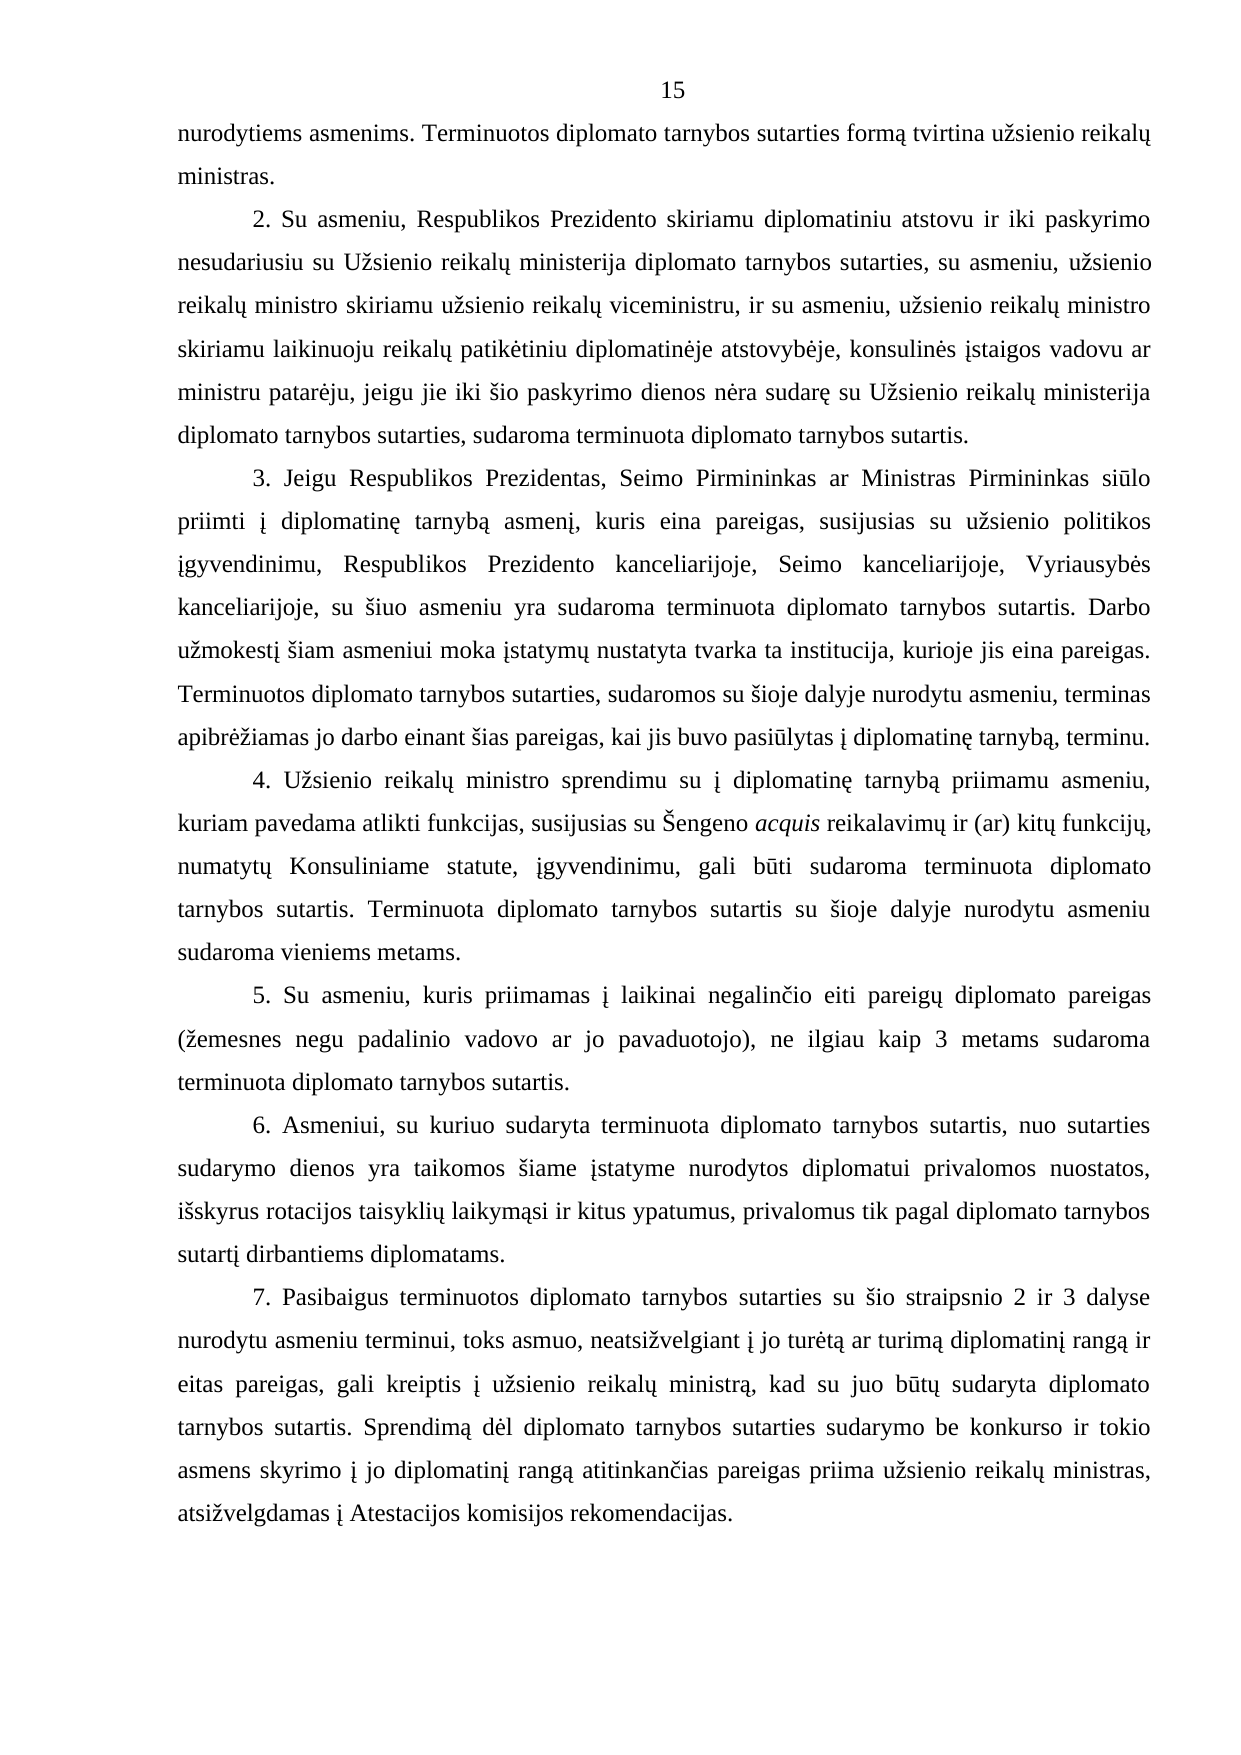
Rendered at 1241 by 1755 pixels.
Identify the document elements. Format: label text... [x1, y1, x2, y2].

text 4. Užsienio reikalų ministro sprendimu su į diplomatinę tarnybą priimamu asmeniu, kuriam pavedama atlikti funkcijas, susijusias su Šengeno acquis reikalavimų ir (ar) kitų funkcijų, numatytų Konsuliniame statute, įgyvendinimu, gali būti sudaroma terminuota diplomato tarnybos sutartis. Terminuota diplomato tarnybos sutartis su šioje dalyje nurodytu asmeniu sudaroma vieniems metams. [177, 765, 1152, 966]
text 6. Asmeniui, su kuriuo sudaryta terminuota diplomato tarnybos sutartis, nuo sutarties sudarymo dienos yra taikomos šiame įstatyme nurodytos diplomatui privalomos nuostatos, išskyrus rotacijos taisyklių laikymąsi ir kitus ypatumus, privalomus tik pagal diplomato tarnybos sutartį dirbantiems diplomatams. [177, 1110, 1152, 1268]
text 3. Jeigu Respublikos Prezidentas, Seimo Pirmininkas ar Ministras Pirmininkas siūlo priimti į diplomatinę tarnybą asmenį, kuris eina pareigas, susijusias su užsienio politikos įgyvendinimu, Respublikos Prezidento kanceliarijoje, Seimo kanceliarijoje, Vyriausybės kanceliarijoje, su šiuo asmeniu yra sudaroma terminuota diplomato tarnybos sutartis. Darbo užmokestį šiam asmeniui moka įstatymų nustatyta tvarka ta institucija, kurioje jis eina pareigas. Terminuotos diplomato tarnybos sutarties, sudaromos su šioje dalyje nurodytu asmeniu, terminas apibrėžiamas jo darbo einant šias pareigas, kai jis buvo pasiūlytas į diplomatinę tarnybą, terminu. [177, 463, 1152, 751]
text 7. Pasibaigus terminuotos diplomato tarnybos sutarties su šio straipsnio 2 ir 3 dalyse nurodytu asmeniu terminui, toks asmuo, neatsižvelgiant į jo turėtą ar turimą diplomatinį rangą ir eitas pareigas, gali kreiptis į užsienio reikalų ministrą, kad su juo būtų sudaryta diplomato tarnybos sutartis. Sprendimą dėl diplomato tarnybos sutarties sudarymo be konkurso ir tokio asmens skyrimo į jo diplomatinį rangą atitinkančias pareigas priima užsienio reikalų ministras, atsižvelgdamas į Atestacijos komisijos rekomendacijas. [177, 1282, 1152, 1527]
text nurodytiems asmenims. Terminuotos diplomato tarnybos sutarties formą tvirtina užsienio reikalų ministras. [177, 118, 1152, 190]
text 2. Su asmeniu, Respublikos Prezidento skiriamu diplomatiniu atstovu ir iki paskyrimo nesudariusiu su Užsienio reikalų ministerija diplomato tarnybos sutarties, su asmeniu, užsienio reikalų ministro skiriamu užsienio reikalų viceministru, ir su asmeniu, užsienio reikalų ministro skiriamu laikinuoju reikalų patikėtiniu diplomatinėje atstovybėje, konsulinės įstaigos vadovu ar ministru patarėju, jeigu jie iki šio paskyrimo dienos nėra sudarę su Užsienio reikalų ministerija diplomato tarnybos sutarties, sudaroma terminuota diplomato tarnybos sutartis. [177, 204, 1152, 449]
text 5. Su asmeniu, kuris priimamas į laikinai negalinčio eiti pareigų diplomato pareigas (žemesnes negu padalinio vadovo ar jo pavaduotojo), ne ilgiau kaip 3 metams sudaroma terminuota diplomato tarnybos sutartis. [177, 981, 1152, 1096]
